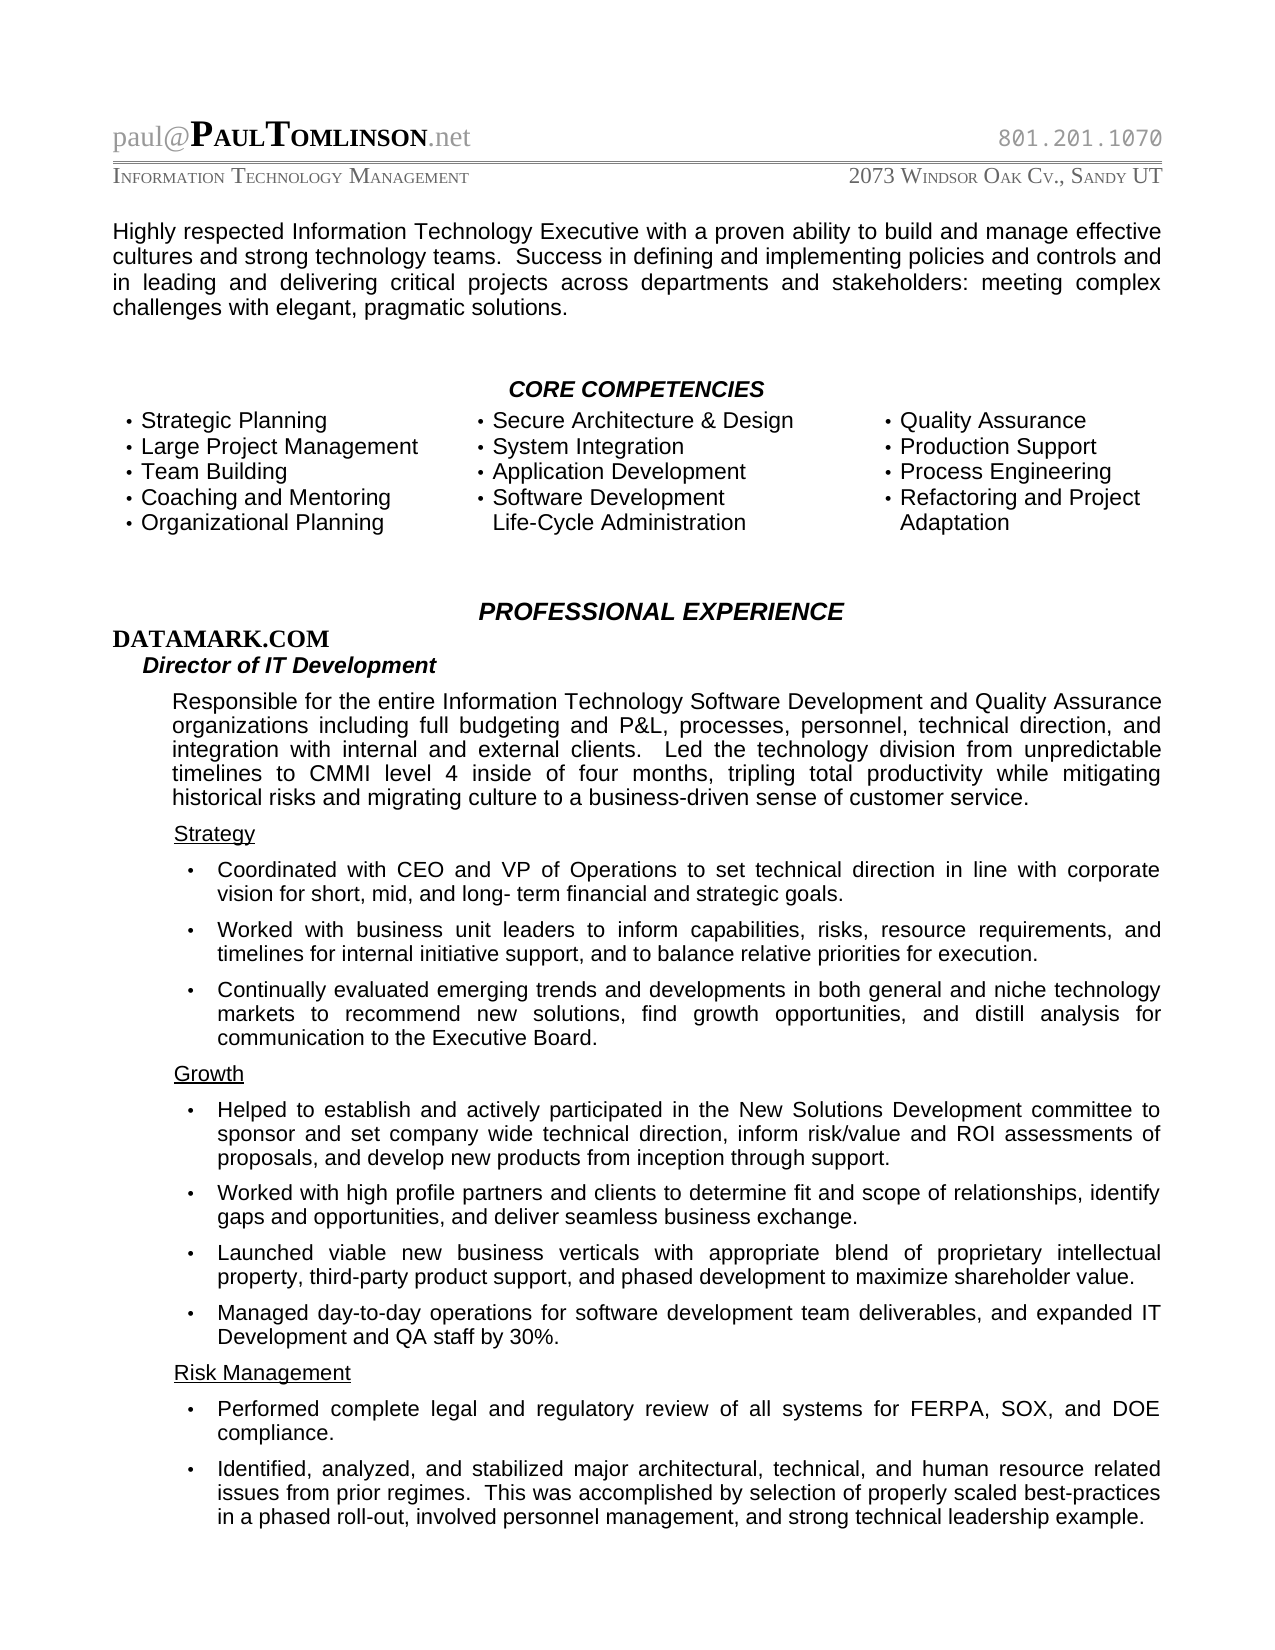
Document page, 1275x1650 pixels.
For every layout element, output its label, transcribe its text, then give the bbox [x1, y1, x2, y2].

text Responsible for the entire Information Technology Software Development and Quality Assurance organizations including full budgeting and P&L, processes, personnel, technical direction, and integration with internal and external clients. Led the technology division from unpredictable timelines to CMMI level 4 inside of four months, tripling total productivity while mitigating historical risks and migrating culture to a business-driven sense of customer service. [172, 691, 1162, 810]
table_header Secure Architecture & Design System Integration Application Development Software Development Life-Cycle Administration [464, 402, 872, 541]
text Highly respected Information Technology Executive with a proven ability to build and manage effective cultures and strong technology teams. Success in defining and implementing policies and controls and in leading and delivering critical projects across departments and stakeholders: meeting complex challenges with elegant, pragmatic solutions. [112, 218, 1162, 321]
list Performed complete legal and regulatory review of all systems for FERPA, SOX, and DOE compliance. [187, 1397, 1162, 1445]
table_header Quality Assurance Production Support Process Engineering Refactoring and Project Adaptation [872, 402, 1161, 541]
list Worked with high profile partners and clients to determine fit and scope of relationships, identify gaps and opportunities, and deliver seamless business exchange. [187, 1182, 1162, 1229]
list Managed day-to-day operations for software development team deliverables, and expanded IT Development and QA staff by 30%. [187, 1301, 1162, 1349]
list Identified, analyzed, and stabilized major architectural, technical, and human resource related issues from prior regimes. This was accomplished by selection of properly scaled best-practices in a phased roll-out, involved personnel management, and strong technical leadership example. [187, 1457, 1162, 1529]
text CORE COMPETENCIES [112, 377, 1162, 402]
list Launched viable new business verticals with appropriate blend of proprietary intellectual property, third-party product support, and phased development to maximize shareholder value. [187, 1242, 1162, 1289]
text Growth [173, 1062, 1162, 1086]
list Helped to establish and actively participated in the New Solutions Development committee to sponsor and set company wide technical direction, inform risk/value and ROI assessments of proposals, and develop new products from inception through support. [187, 1098, 1162, 1170]
text PROFESSIONAL EXPERIENCE [112, 597, 1162, 625]
text DATAMARK.COM [112, 625, 1162, 653]
text Strategy [173, 822, 1162, 846]
text Risk Management [173, 1361, 1162, 1385]
list Worked with business unit leaders to inform capabilities, risks, resource requirements, and timelines for internal initiative support, and to balance relative priorities for execution. [187, 918, 1162, 966]
list Coordinated with CEO and VP of Operations to set technical direction in line with corporate vision for short, mid, and long- term financial and strategic goals. [187, 858, 1162, 906]
table_header Strategic Planning Large Project Management Team Building Coaching and Mentoring Organizational Planning [113, 402, 464, 541]
list Continually evaluated emerging trends and developments in both general and niche technology markets to recommend new solutions, find growth opportunities, and distill analysis for communication to the Executive Board. [187, 978, 1162, 1050]
text Director of IT Development [142, 653, 1162, 678]
